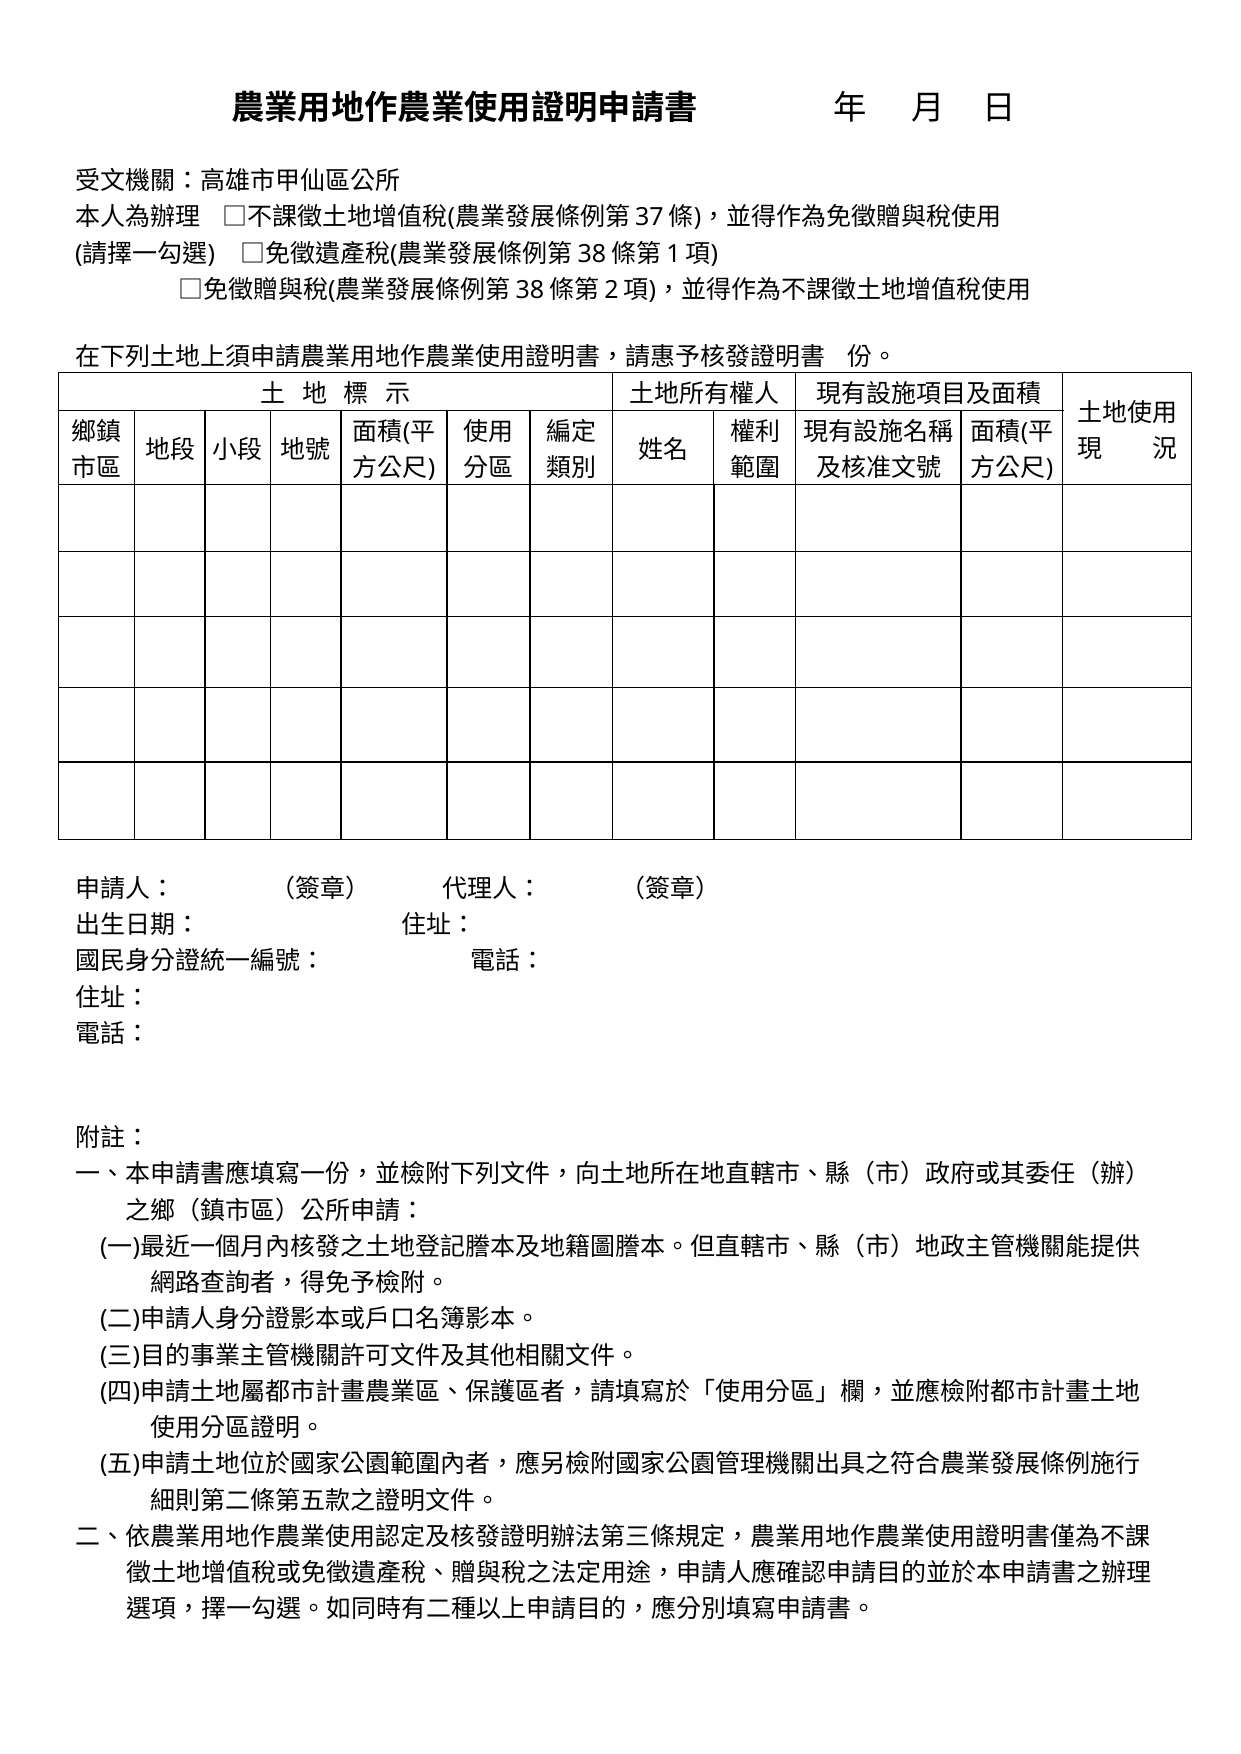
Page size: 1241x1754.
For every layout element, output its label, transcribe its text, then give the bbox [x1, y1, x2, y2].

text 網路查詢者，得免予檢附。 [75, 1263, 1165, 1299]
text (一)最近一個月內核發之土地登記謄本及地籍圖謄本。但直轄市、縣（市）地政主管機關能提供 [75, 1226, 1165, 1263]
text (四)申請土地屬都市計畫農業區、保護區者，請填寫於「使用分區」欄，並應檢附都市計畫土地 [75, 1371, 1165, 1408]
table_cell [531, 552, 612, 616]
text 農業用地作農業使用證明申請書 年 月 日 [81, 81, 1165, 129]
table_cell [613, 552, 713, 616]
table_cell [342, 763, 446, 839]
table_cell [206, 485, 270, 551]
table_cell [448, 617, 529, 687]
table_cell 姓名 [613, 411, 713, 484]
table_cell [1063, 485, 1191, 551]
table_cell [135, 552, 204, 616]
table_cell [962, 552, 1062, 616]
table_header 現有設施項目及面積 [796, 373, 1062, 409]
table_cell [448, 688, 529, 761]
text 申請人： （簽章） 代理人： （簽章） [75, 868, 1165, 904]
table_cell 鄉鎮 市區 [59, 411, 134, 484]
table_cell 小段 [206, 411, 270, 484]
table_cell [796, 763, 960, 839]
table_cell [448, 552, 529, 616]
table_cell [271, 617, 340, 687]
text 在下列土地上須申請農業用地作農業使用證明書，請惠予核發證明書 份。 [75, 336, 1165, 372]
table_cell 權利 範圍 [714, 411, 795, 484]
text 細則第二條第五款之證明文件。 [75, 1480, 1165, 1516]
table_cell [342, 485, 446, 551]
table_cell [135, 688, 204, 761]
table_cell [1063, 617, 1191, 687]
table_cell [271, 763, 340, 839]
table_cell [342, 688, 446, 761]
table_cell [613, 688, 713, 761]
table_cell [206, 552, 270, 616]
table_cell 編定 類別 [531, 411, 612, 484]
table_cell [135, 617, 204, 687]
table_cell [59, 617, 134, 687]
table_cell [59, 552, 134, 616]
text 一、本申請書應填寫一份，並檢附下列文件，向土地所在地直轄市、縣（市）政府或其委任（辦） [75, 1154, 1165, 1190]
table_cell [1063, 763, 1191, 839]
text 本人為辦理 □不課徵土地增值稅(農業發展條例第37條)，並得作為免徵贈與稅使用 [75, 197, 1165, 233]
text 使用分區證明。 [75, 1408, 1165, 1444]
table_cell [796, 552, 960, 616]
table_cell [962, 763, 1062, 839]
table_cell [613, 617, 713, 687]
table_cell 面積(平方公尺) [962, 411, 1062, 484]
table_cell [962, 485, 1062, 551]
text (二)申請人身分證影本或戶口名簿影本。 [75, 1299, 1165, 1335]
table_cell [715, 688, 795, 761]
table_cell [531, 485, 612, 551]
table_cell [1063, 552, 1191, 616]
table_cell [206, 763, 270, 839]
table_cell [59, 763, 134, 839]
table_cell [531, 688, 612, 761]
text (請擇一勾選) □免徵遺產稅(農業發展條例第38條第1項) [75, 233, 1165, 269]
table_cell [271, 688, 340, 761]
table_cell [1063, 688, 1191, 761]
table_cell [613, 763, 713, 839]
table_cell [59, 688, 134, 761]
table_cell [613, 485, 713, 551]
table_cell [962, 688, 1062, 761]
text □免徵贈與稅(農業發展條例第38條第2項)，並得作為不課徵土地增值稅使用 [75, 269, 1165, 306]
text 附註： [75, 1118, 1165, 1154]
table_header 土地所有權人 [613, 373, 795, 409]
table_cell [59, 485, 134, 551]
table_cell [715, 552, 795, 616]
table_cell [531, 617, 612, 687]
text 國民身分證統一編號： 電話： [75, 941, 1165, 977]
text (三)目的事業主管機關許可文件及其他相關文件。 [75, 1335, 1165, 1371]
text (五)申請土地位於國家公園範圍內者，應另檢附國家公園管理機關出具之符合農業發展條例施行 [75, 1444, 1165, 1480]
table_header 土地使用 現 況 [1063, 373, 1191, 484]
table_cell [206, 617, 270, 687]
table_cell [342, 552, 446, 616]
table_cell [715, 763, 795, 839]
table_cell 地號 [271, 411, 340, 484]
text 之鄉（鎮市區）公所申請： [75, 1190, 1165, 1226]
table_cell [271, 485, 340, 551]
table_cell [448, 485, 529, 551]
table_cell [962, 617, 1062, 687]
table_cell [796, 617, 960, 687]
table_cell [342, 617, 446, 687]
text 受文機關：高雄市甲仙區公所 [75, 161, 1165, 197]
text 住址： [75, 977, 1165, 1013]
text 出生日期： 住址： [75, 904, 1165, 941]
table_cell [135, 763, 204, 839]
table_cell 面積(平方公尺) [342, 411, 446, 484]
table_cell [531, 763, 612, 839]
table_cell [448, 763, 529, 839]
table_cell 地段 [135, 411, 204, 484]
table_header 土 地 標 示 [59, 373, 612, 409]
table_cell [796, 485, 960, 551]
table_cell 現有設施名稱及核准文號 [796, 411, 960, 484]
table_cell 使用 分區 [448, 411, 529, 484]
table_cell [206, 688, 270, 761]
table_cell [715, 617, 795, 687]
text 二、依農業用地作農業使用認定及核發證明辦法第三條規定，農業用地作農業使用證明書僅為不課徵土地增值稅或免徵遺產稅、贈與稅之法定用途，申請人應確認申請目的並於本申請書之辦理選項，擇一勾選。如同時有二種以上申請目的，應分別填寫申請書。 [75, 1516, 1165, 1625]
table_cell [796, 688, 960, 761]
table_cell [271, 552, 340, 616]
table_cell [135, 485, 204, 551]
text 電話： [75, 1013, 1165, 1049]
table_cell [715, 485, 795, 551]
